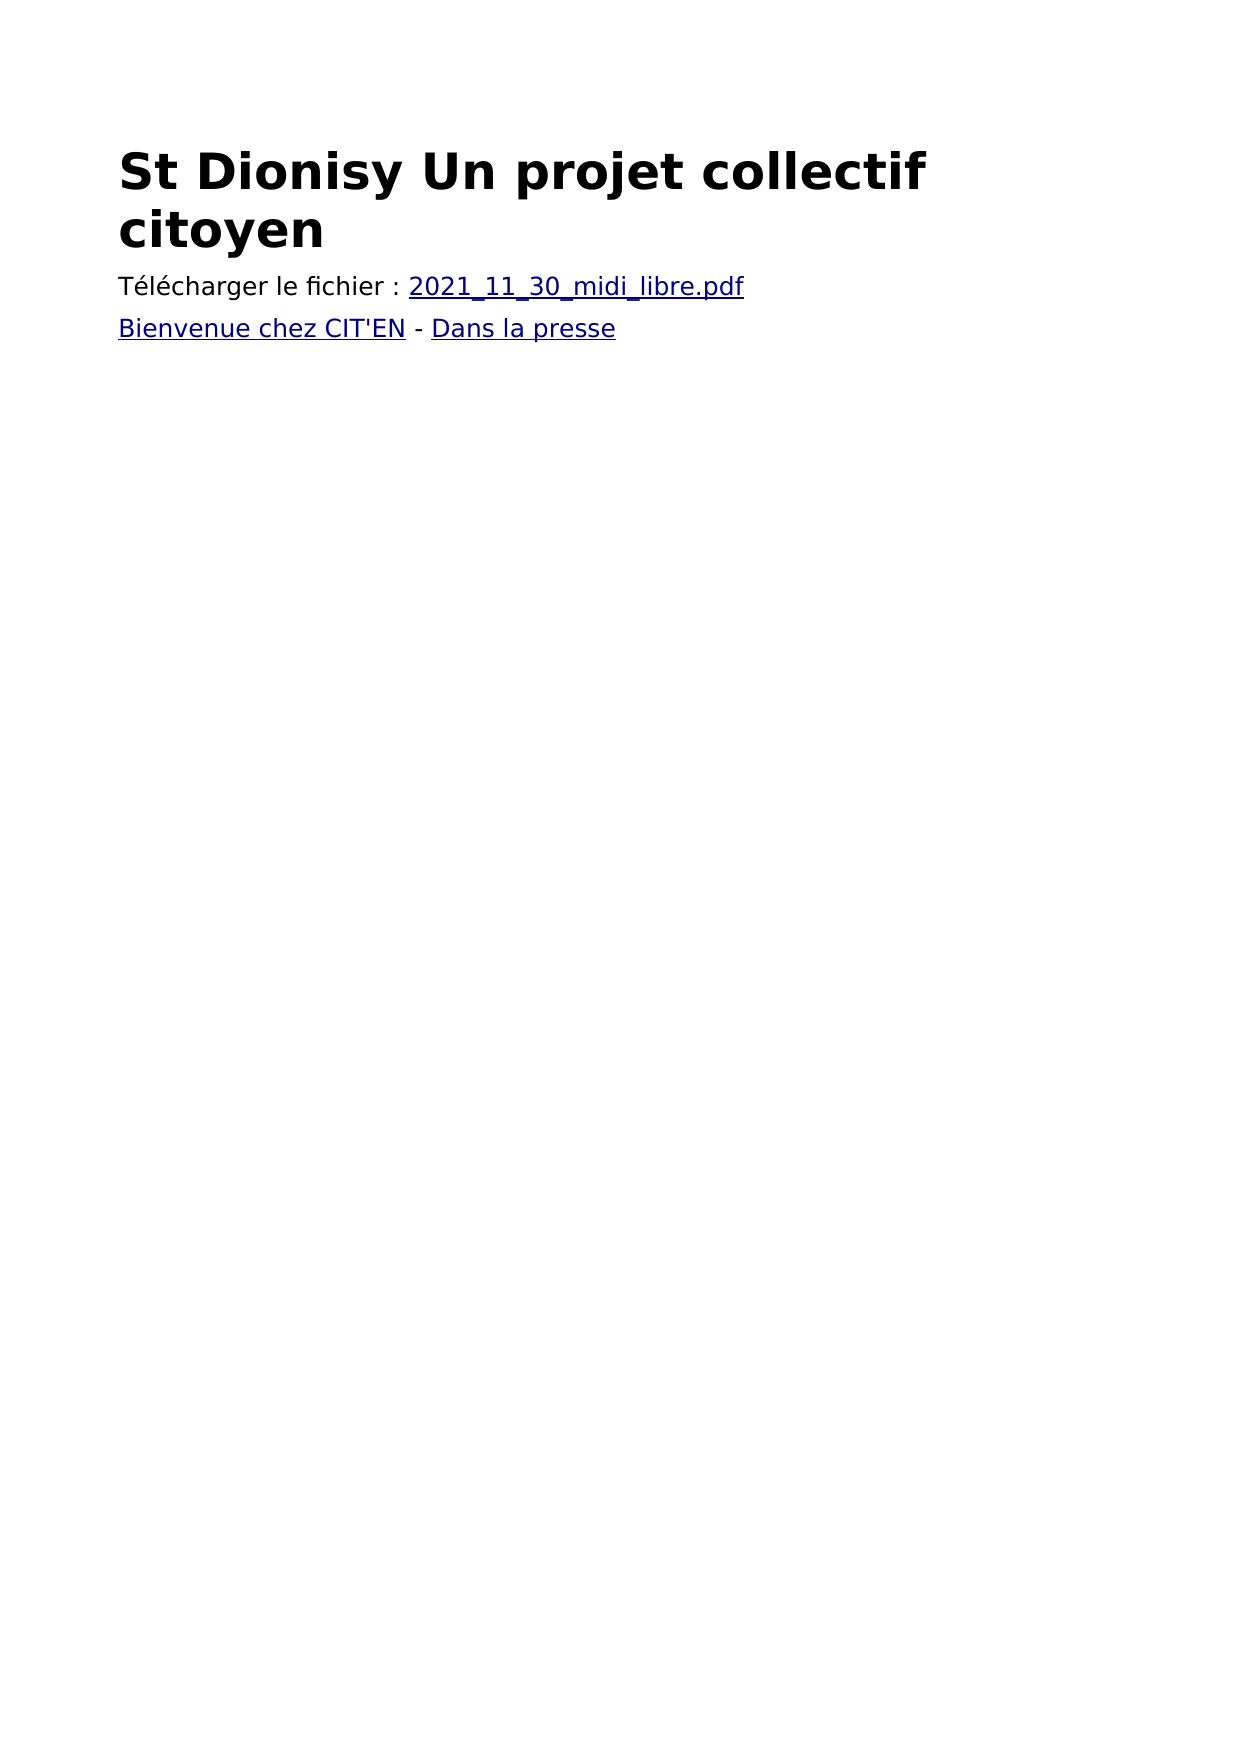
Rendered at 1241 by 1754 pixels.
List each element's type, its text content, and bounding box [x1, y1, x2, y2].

text Télécharger le fichier : 2021_11_30_midi_libre.pdf [118, 272, 1122, 301]
subtitle St Dionisy Un projet collectif citoyen [118, 143, 1122, 259]
text Bienvenue chez CIT'EN - Dans la presse [118, 314, 1122, 343]
